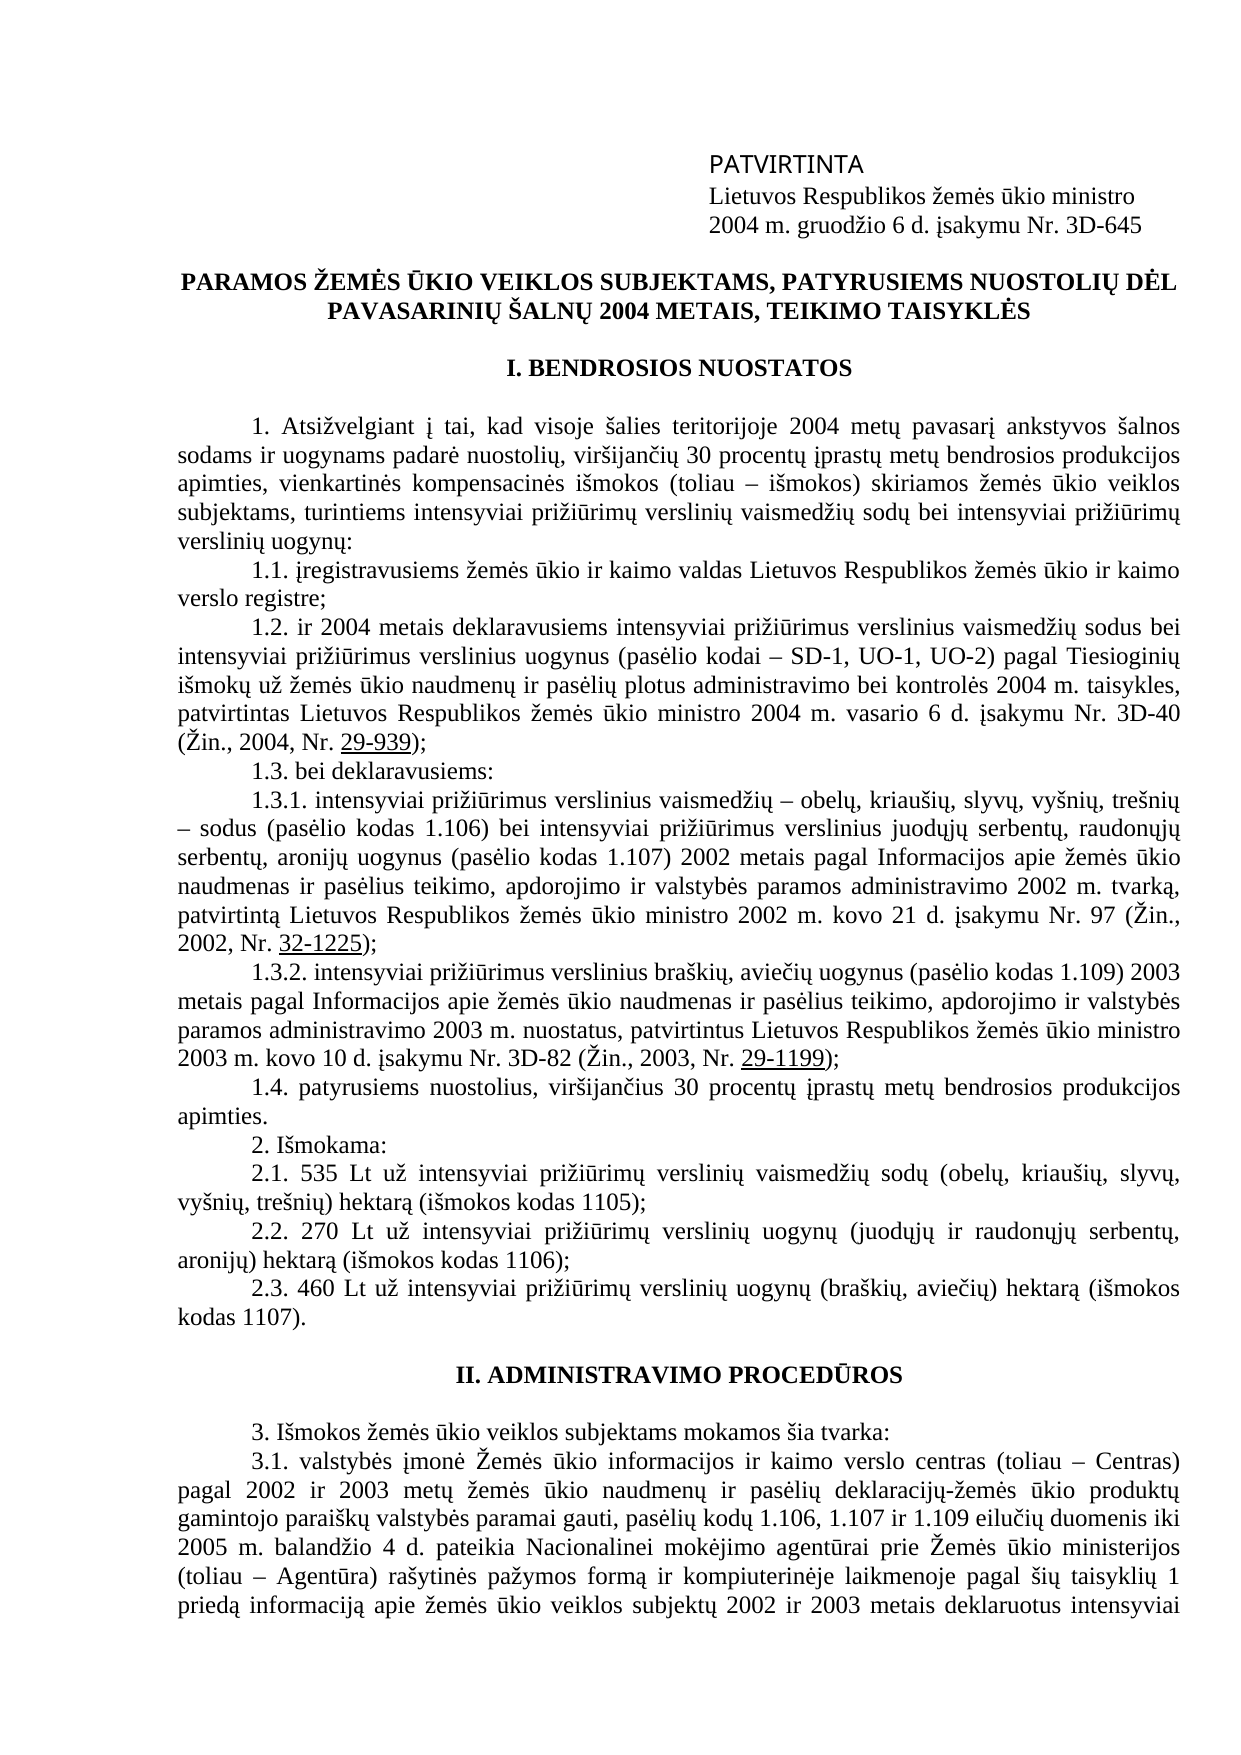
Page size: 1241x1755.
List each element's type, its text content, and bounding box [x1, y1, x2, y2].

text 3. Išmokos žemės ūkio veiklos subjektams mokamos šia tvarka: [177, 1417, 1181, 1446]
text PARAMOS ŽEMĖS ŪKIO VEIKLOS SUBJEKTAMS, PATYRUSIEMS NUOSTOLIŲ DĖL PAVASARINIŲ ŠALNŲ 2004 METAIS, TEIKIMO TAISYKLĖS [177, 267, 1181, 325]
text 2004 m. gruodžio 6 d. įsakymu Nr. 3D-645 [177, 210, 1181, 238]
text 1.3.2. intensyviai prižiūrimus verslinius braškių, aviečių uogynus (pasėlio kodas 1.109) 2003 metais pagal Informacijos apie žemės ūkio naudmenas ir pasėlius teikimo, apdorojimo ir valstybės paramos administravimo 2003 m. nuostatus, patvirtintus Lietuvos Respublikos žemės ūkio ministro 2003 m. kovo 10 d. įsakymu Nr. 3D-82 (Žin., 2003, Nr. 29-1199); [177, 957, 1181, 1072]
text 1.3.1. intensyviai prižiūrimus verslinius vaismedžių – obelų, kriaušių, slyvų, vyšnių, trešnių – sodus (pasėlio kodas 1.106) bei intensyviai prižiūrimus verslinius juodųjų serbentų, raudonųjų serbentų, aronijų uogynus (pasėlio kodas 1.107) 2002 metais pagal Informacijos apie žemės ūkio naudmenas ir pasėlius teikimo, apdorojimo ir valstybės paramos administravimo 2002 m. tvarką, patvirtintą Lietuvos Respublikos žemės ūkio ministro 2002 m. kovo 21 d. įsakymu Nr. 97 (Žin., 2002, Nr. 32-1225); [177, 785, 1181, 957]
text 2.2. 270 Lt už intensyviai prižiūrimų verslinių uogynų (juodųjų ir raudonųjų serbentų, aronijų) hektarą (išmokos kodas 1106); [177, 1216, 1181, 1273]
text Lietuvos Respublikos žemės ūkio ministro [177, 181, 1181, 210]
text 1.3. bei deklaravusiems: [177, 756, 1181, 785]
text 3.1. valstybės įmonė Žemės ūkio informacijos ir kaimo verslo centras (toliau – Centras) pagal 2002 ir 2003 metų žemės ūkio naudmenų ir pasėlių deklaracijų-žemės ūkio produktų gamintojo paraiškų valstybės paramai gauti, pasėlių kodų 1.106, 1.107 ir 1.109 eilučių duomenis iki 2005 m. balandžio 4 d. pateikia Nacionalinei mokėjimo agentūrai prie Žemės ūkio ministerijos (toliau – Agentūra) rašytinės pažymos formą ir kompiuterinėje laikmenoje pagal šių taisyklių 1 priedą informaciją apie žemės ūkio veiklos subjektų 2002 ir 2003 metais deklaruotus intensyviai [177, 1446, 1181, 1618]
text 1. Atsižvelgiant į tai, kad visoje šalies teritorijoje 2004 metų pavasarį ankstyvos šalnos sodams ir uogynams padarė nuostolių, viršijančių 30 procentų įprastų metų bendrosios produkcijos apimties, vienkartinės kompensacinės išmokos (toliau – išmokos) skiriamos žemės ūkio veiklos subjektams, turintiems intensyviai prižiūrimų verslinių vaismedžių sodų bei intensyviai prižiūrimų verslinių uogynų: [177, 411, 1181, 555]
text 2.1. 535 Lt už intensyviai prižiūrimų verslinių vaismedžių sodų (obelų, kriaušių, slyvų, vyšnių, trešnių) hektarą (išmokos kodas 1105); [177, 1158, 1181, 1216]
text 1.4. patyrusiems nuostolius, viršijančius 30 procentų įprastų metų bendrosios produkcijos apimties. [177, 1072, 1181, 1130]
text 1.2. ir 2004 metais deklaravusiems intensyviai prižiūrimus verslinius vaismedžių sodus bei intensyviai prižiūrimus verslinius uogynus (pasėlio kodai – SD-1, UO-1, UO-2) pagal Tiesioginių išmokų už žemės ūkio naudmenų ir pasėlių plotus administravimo bei kontrolės 2004 m. taisykles, patvirtintas Lietuvos Respublikos žemės ūkio ministro 2004 m. vasario 6 d. įsakymu Nr. 3D-40 (Žin., 2004, Nr. 29-939); [177, 612, 1181, 756]
text 2.3. 460 Lt už intensyviai prižiūrimų verslinių uogynų (braškių, aviečių) hektarą (išmokos kodas 1107). [177, 1273, 1181, 1331]
text II. ADMINISTRAVIMO PROCEDŪROS [177, 1360, 1181, 1388]
text PATVIRTINTA [177, 147, 1181, 181]
text 1.1. įregistravusiems žemės ūkio ir kaimo valdas Lietuvos Respublikos žemės ūkio ir kaimo verslo registre; [177, 555, 1181, 612]
text I. BENDROSIOS NUOSTATOS [177, 353, 1181, 382]
text 2. Išmokama: [177, 1130, 1181, 1158]
